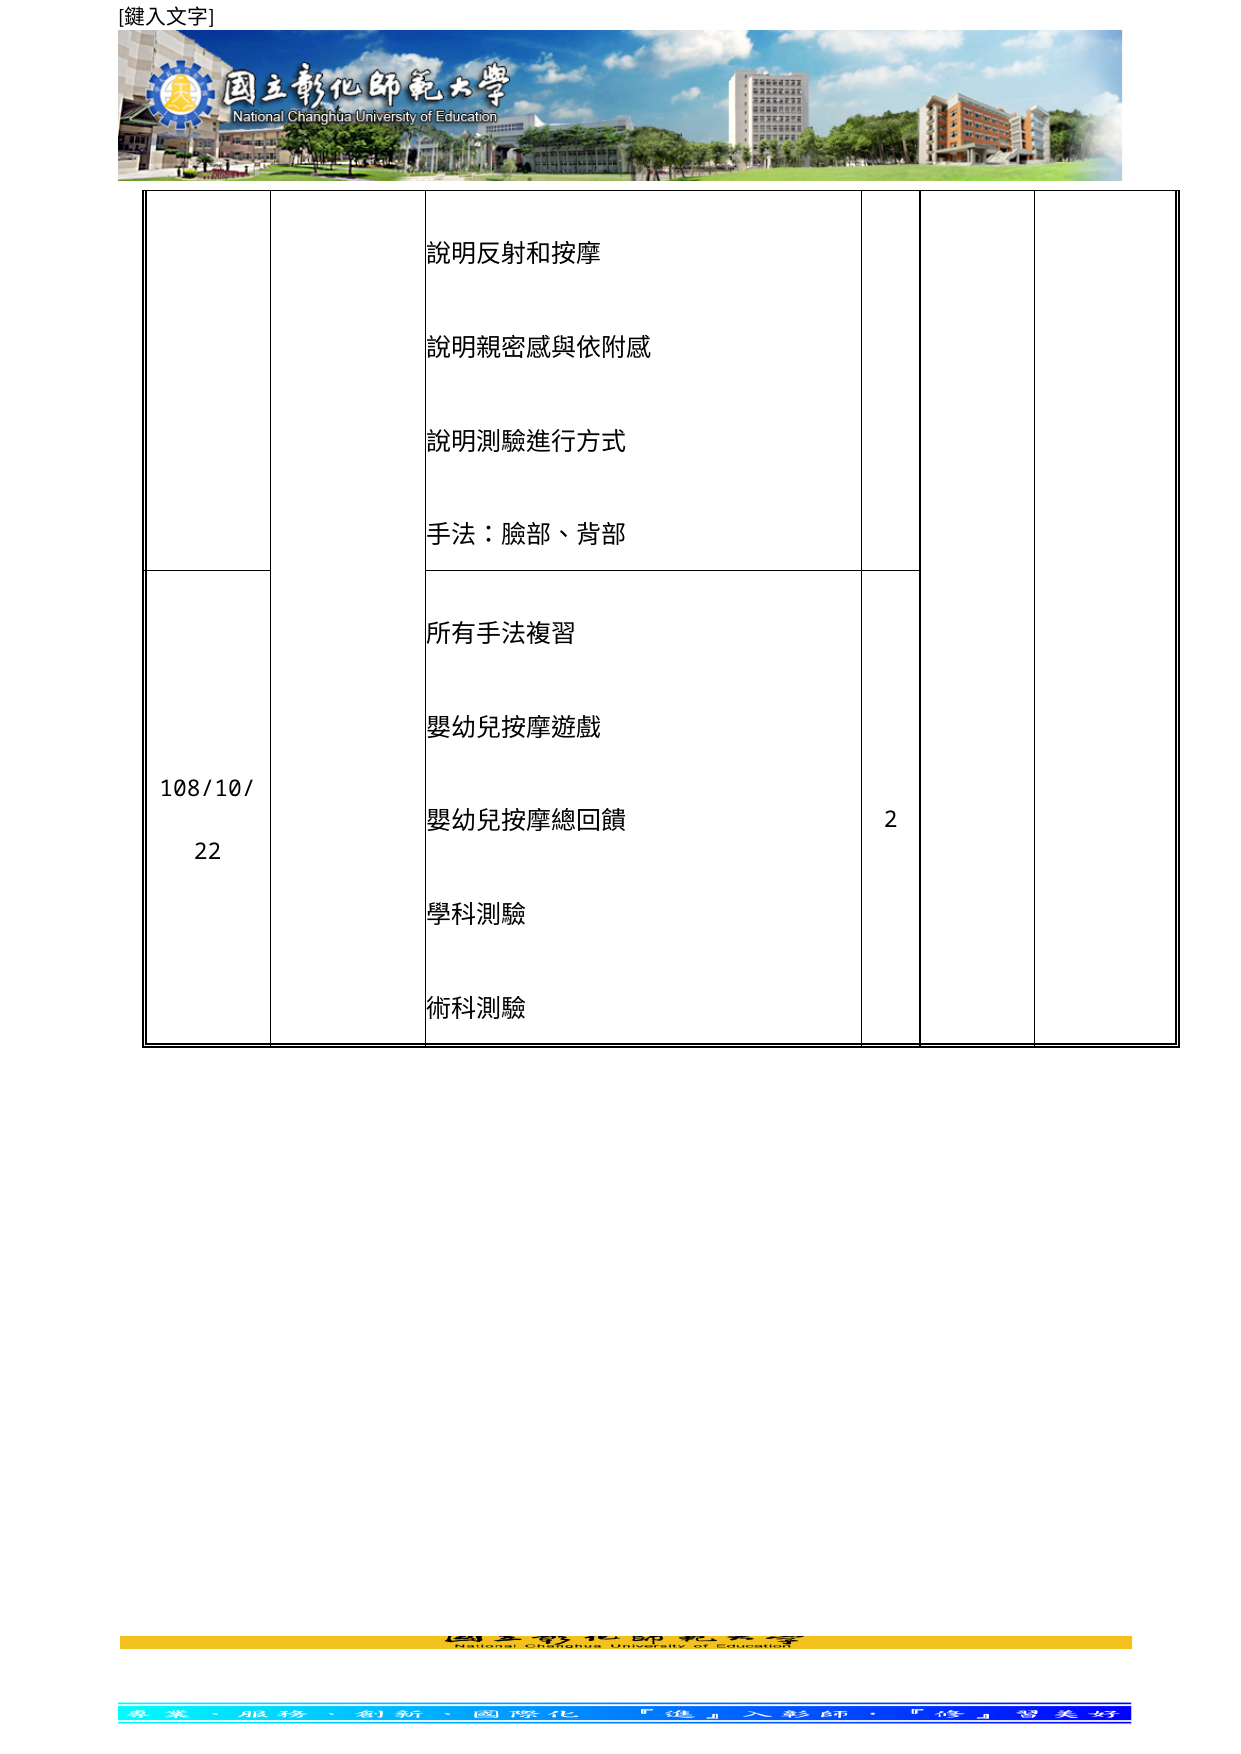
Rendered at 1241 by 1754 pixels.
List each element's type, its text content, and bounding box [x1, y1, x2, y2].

table_cell [1180, 190, 1184, 569]
table_cell 108/10/22 [147, 571, 270, 1043]
table_cell [921, 191, 1034, 1043]
table_cell 2 [862, 571, 919, 1043]
table_cell [116, 190, 142, 1043]
table_cell [271, 191, 425, 1043]
table_cell [147, 191, 270, 569]
table_cell 所有手法複習 嬰幼兒按摩遊戲 嬰幼兒按摩總回饋 學科測驗 術科測驗 [426, 571, 861, 1043]
table_cell [1180, 570, 1184, 1043]
table_cell [1035, 191, 1175, 1043]
table_cell [862, 191, 919, 569]
table_cell 說明反射和按摩 說明親密感與依附感 說明測驗進行方式 手法：臉部、背部 [426, 191, 861, 569]
